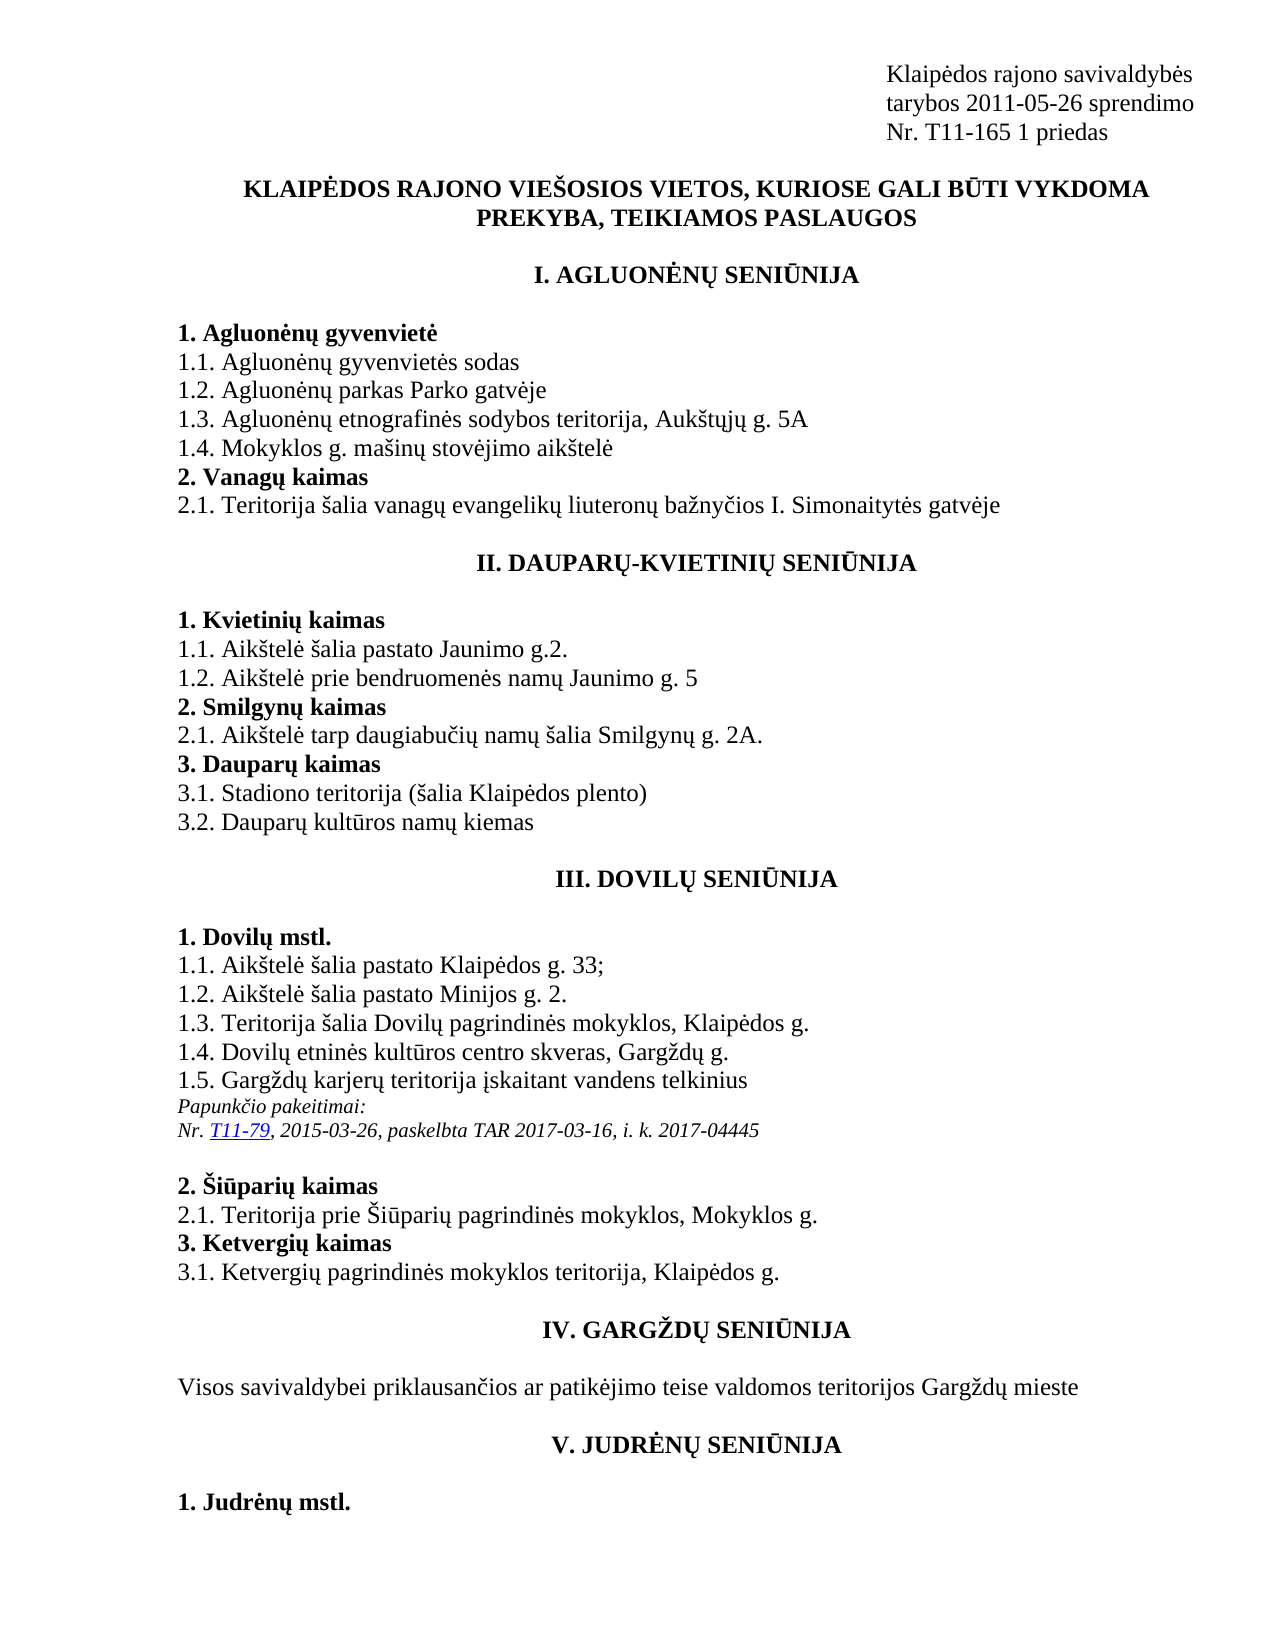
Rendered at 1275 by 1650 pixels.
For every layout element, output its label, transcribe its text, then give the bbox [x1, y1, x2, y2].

text Klaipėdos rajono savivaldybės [886, 59, 1216, 88]
text 3.2. Dauparų kultūros namų kiemas [177, 807, 1216, 835]
text 2. Smilgynų kaimas [177, 692, 1216, 720]
text 1. Dovilų mstl. [177, 922, 1216, 950]
text 2.1. Aikštelė tarp daugiabučių namų šalia Smilgynų g. 2A. [177, 720, 1216, 749]
text II. DAUPARŲ-KVIETINIŲ SENIŪNIJA [177, 548, 1216, 577]
text 3.1. Ketvergių pagrindinės mokyklos teritorija, Klaipėdos g. [177, 1257, 1216, 1286]
text 2.1. Teritorija prie Šiūparių pagrindinės mokyklos, Mokyklos g. [177, 1200, 1216, 1228]
text 1.2. Aikštelė prie bendruomenės namų Jaunimo g. 5 [177, 663, 1216, 692]
text 3.1. Stadiono teritorija (šalia Klaipėdos plento) [177, 778, 1216, 807]
text 1.2. Agluonėnų parkas Parko gatvėje [177, 375, 1216, 404]
text 1.5. Gargždų karjerų teritorija įskaitant vandens telkinius [177, 1065, 1216, 1094]
text 1.2. Aikštelė šalia pastato Minijos g. 2. [177, 979, 1216, 1008]
text Nr. T11-165 1 priedas [177, 117, 1216, 145]
text 1.1. Aikštelė šalia pastato Jaunimo g.2. [177, 634, 1216, 663]
text 1.1. Agluonėnų gyvenvietės sodas [177, 347, 1216, 375]
text 1.4. Mokyklos g. mašinų stovėjimo aikštelė [177, 433, 1216, 462]
text 2. Vanagų kaimas [177, 462, 1216, 490]
text 1.1. Aikštelė šalia pastato Klaipėdos g. 33; [177, 950, 1216, 979]
text tarybos 2011-05-26 sprendimo [177, 88, 1216, 117]
text Visos savivaldybei priklausančios ar patikėjimo teise valdomos teritorijos Gargždų mieste [177, 1372, 1216, 1401]
text 3. Ketvergių kaimas [177, 1228, 1216, 1257]
text V. JUDRĖNŲ SENIŪNIJA [177, 1430, 1216, 1458]
text 1. Judrėnų mstl. [177, 1487, 1216, 1516]
text 1.4. Dovilų etninės kultūros centro skveras, Gargždų g. [177, 1037, 1216, 1065]
text 2.1. Teritorija šalia vanagų evangelikų liuteronų bažnyčios I. Simonaitytės gatvėje [177, 490, 1216, 519]
text KLAIPĖDOS RAJONO VIEŠOSIOS VIETOS, KURIOSE GALI BŪTI VYKDOMA PREKYBA, TEIKIAMOS PASLAUGOS [177, 174, 1216, 232]
text Papunkčio pakeitimai: [177, 1094, 1216, 1118]
text 2. Šiūparių kaimas [177, 1171, 1216, 1200]
text 1.3. Teritorija šalia Dovilų pagrindinės mokyklos, Klaipėdos g. [177, 1008, 1216, 1037]
text 1. Kvietinių kaimas [177, 605, 1216, 634]
text 3. Dauparų kaimas [177, 749, 1216, 778]
text 1. Agluonėnų gyvenvietė [177, 318, 1216, 347]
text I. AGLUONĖNŲ SENIŪNIJA [177, 260, 1216, 289]
text Nr. T11-79, 2015-03-26, paskelbta TAR 2017-03-16, i. k. 2017-04445 [177, 1118, 1216, 1142]
text 1.3. Agluonėnų etnografinės sodybos teritorija, Aukštųjų g. 5A [177, 404, 1216, 433]
text III. DOVILŲ SENIŪNIJA [177, 864, 1216, 893]
text IV. GARGŽDŲ SENIŪNIJA [177, 1315, 1216, 1343]
